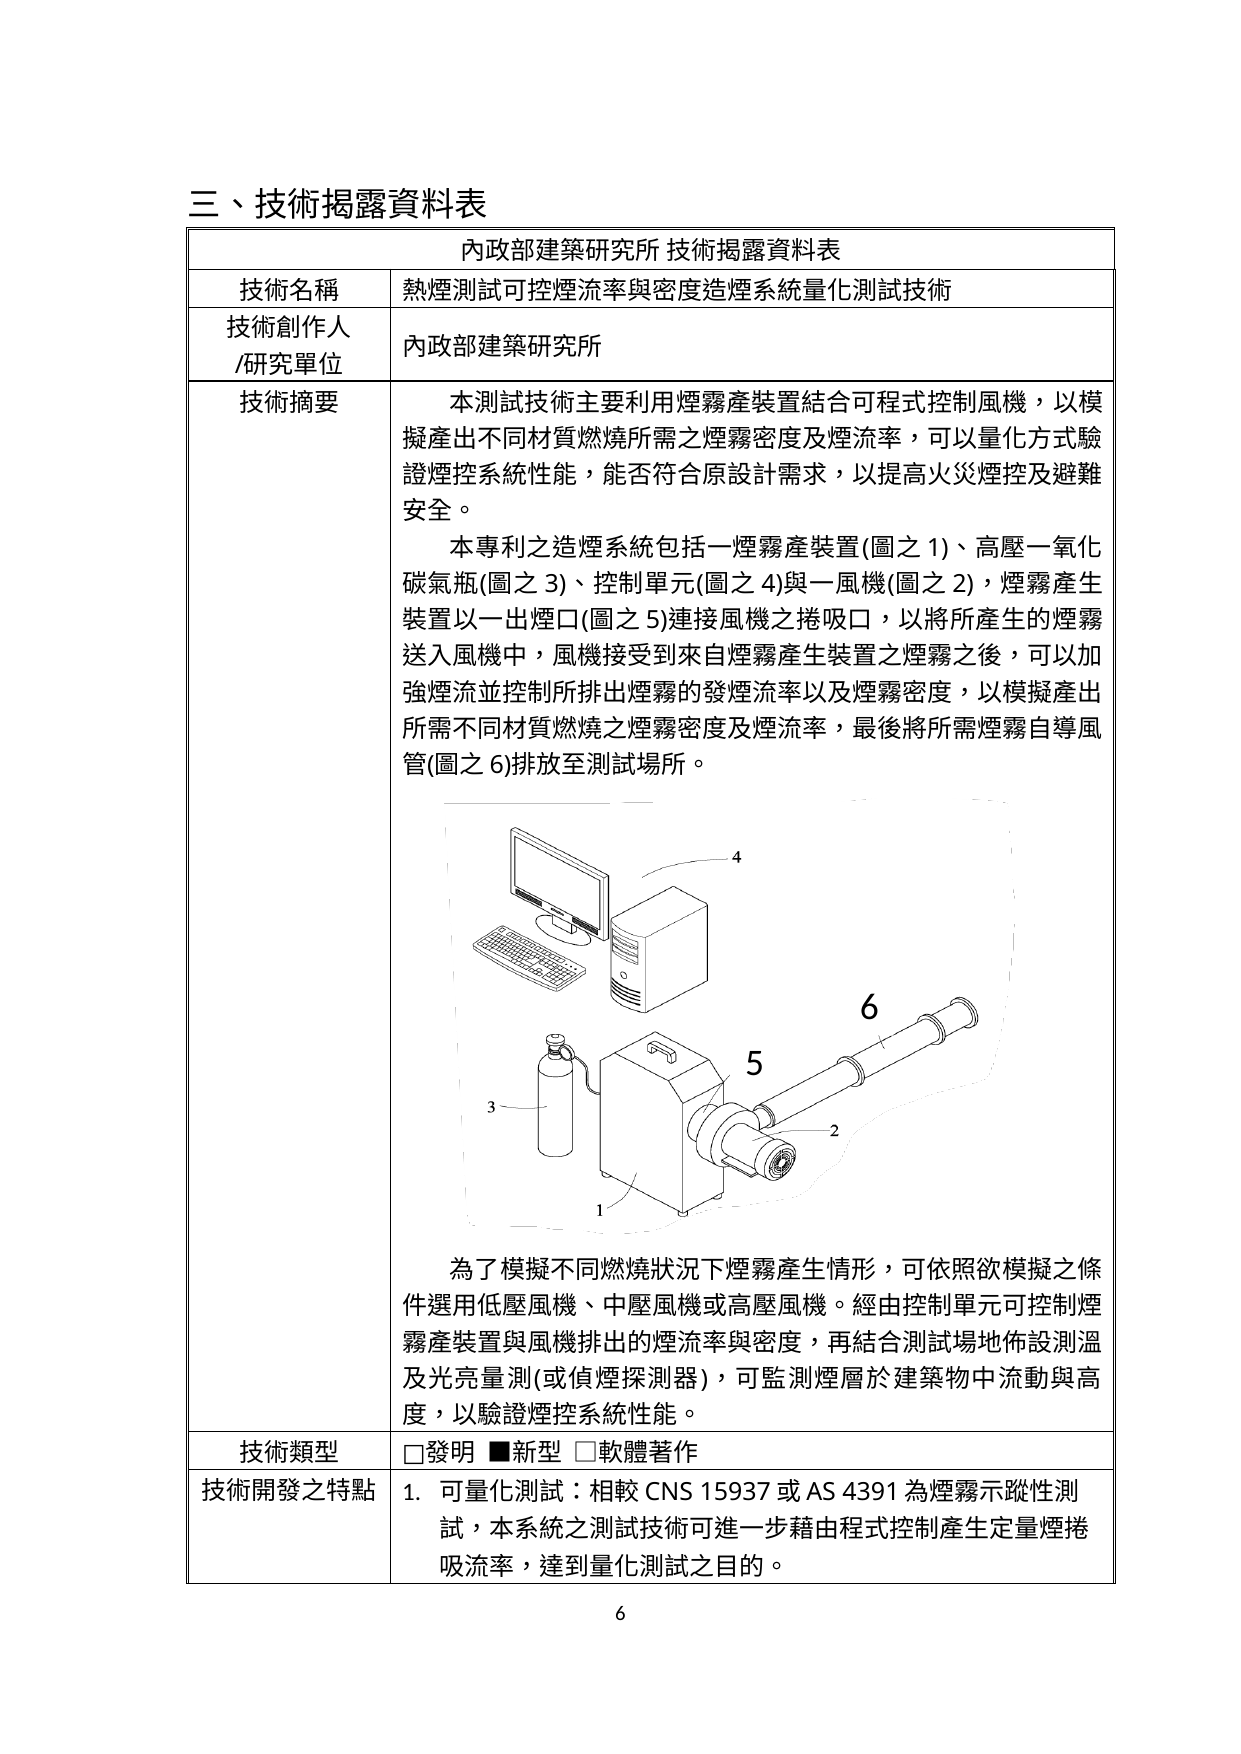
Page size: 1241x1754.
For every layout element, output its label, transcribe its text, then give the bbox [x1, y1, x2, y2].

table_cell 技術開發之特點 [189, 1470, 390, 1583]
table_cell 熱煙測試可控煙流率與密度造煙系統量化測試技術 [391, 270, 1113, 306]
table_cell □發明 ■新型 □軟體著作 [391, 1432, 1113, 1468]
table_cell 可量化測試：相較CNS 15937或AS 4391為煙霧示蹤性測試，本系統之測試技術可進一步藉由程式控制產生定量煙捲吸流率，達到量化測試之目的。 適用性：本量化試技術,可藉由煙霧產生裝置結合風機，產生所需之出煙流率與煙霧密度,以於熱煙測試時模擬各種不同材質的燃燒情形，適用於性能式煙控、避難設計，或一般煙控系統之驗證。 [391, 1470, 1113, 1583]
table_cell 本測試技術主要利用煙霧產裝置結合可程式控制風機，以模擬產出不同材質燃燒所需之煙霧密度及煙流率，可以量化方式驗證煙控系統性能，能否符合原設計需求，以提高火災煙控及避難安全。 本專利之造煙系統包括一煙霧產裝置(圖之1)、高壓一氧化碳氣瓶(圖之3)、控制單元(圖之4)與一風機(圖之2)，煙霧產生裝置以一出煙口(圖之5)連接風機之捲吸口，以將所產生的煙霧送入風機中，風機接受到來自煙霧產生裝置之煙霧之後，可以加強煙流並控制所排出煙霧的發煙流率以及煙霧密度，以模擬產出所需不同材質燃燒之煙霧密度及煙流率，最後將所需煙霧自導風管(圖之6)排放至測試場所。 為了模擬不同燃燒狀況下煙霧產生情形，可依照欲模擬之條件選用低壓風機、中壓風機或高壓風機。經由控制單元可控制煙霧產裝置與風機排出的煙流率與密度，再結合測試場地佈設測溫及光亮量測(或偵煙探測器)，可監測煙層於建築物中流動與高度，以驗證煙控系統性能。 [391, 382, 1113, 1431]
table_cell 技術類型 [189, 1432, 390, 1468]
table_header 內政部建築研究所 技術揭露資料表 [189, 230, 1114, 268]
picture [444, 798, 1015, 1234]
text 三、技術揭露資料表 [187, 175, 1103, 227]
table_cell 技術名稱 [189, 270, 390, 306]
table_cell 技術摘要 [189, 382, 390, 1431]
table_cell 內政部建築研究所 [391, 308, 1113, 380]
table_cell 技術創作人 /研究單位 [189, 308, 390, 380]
